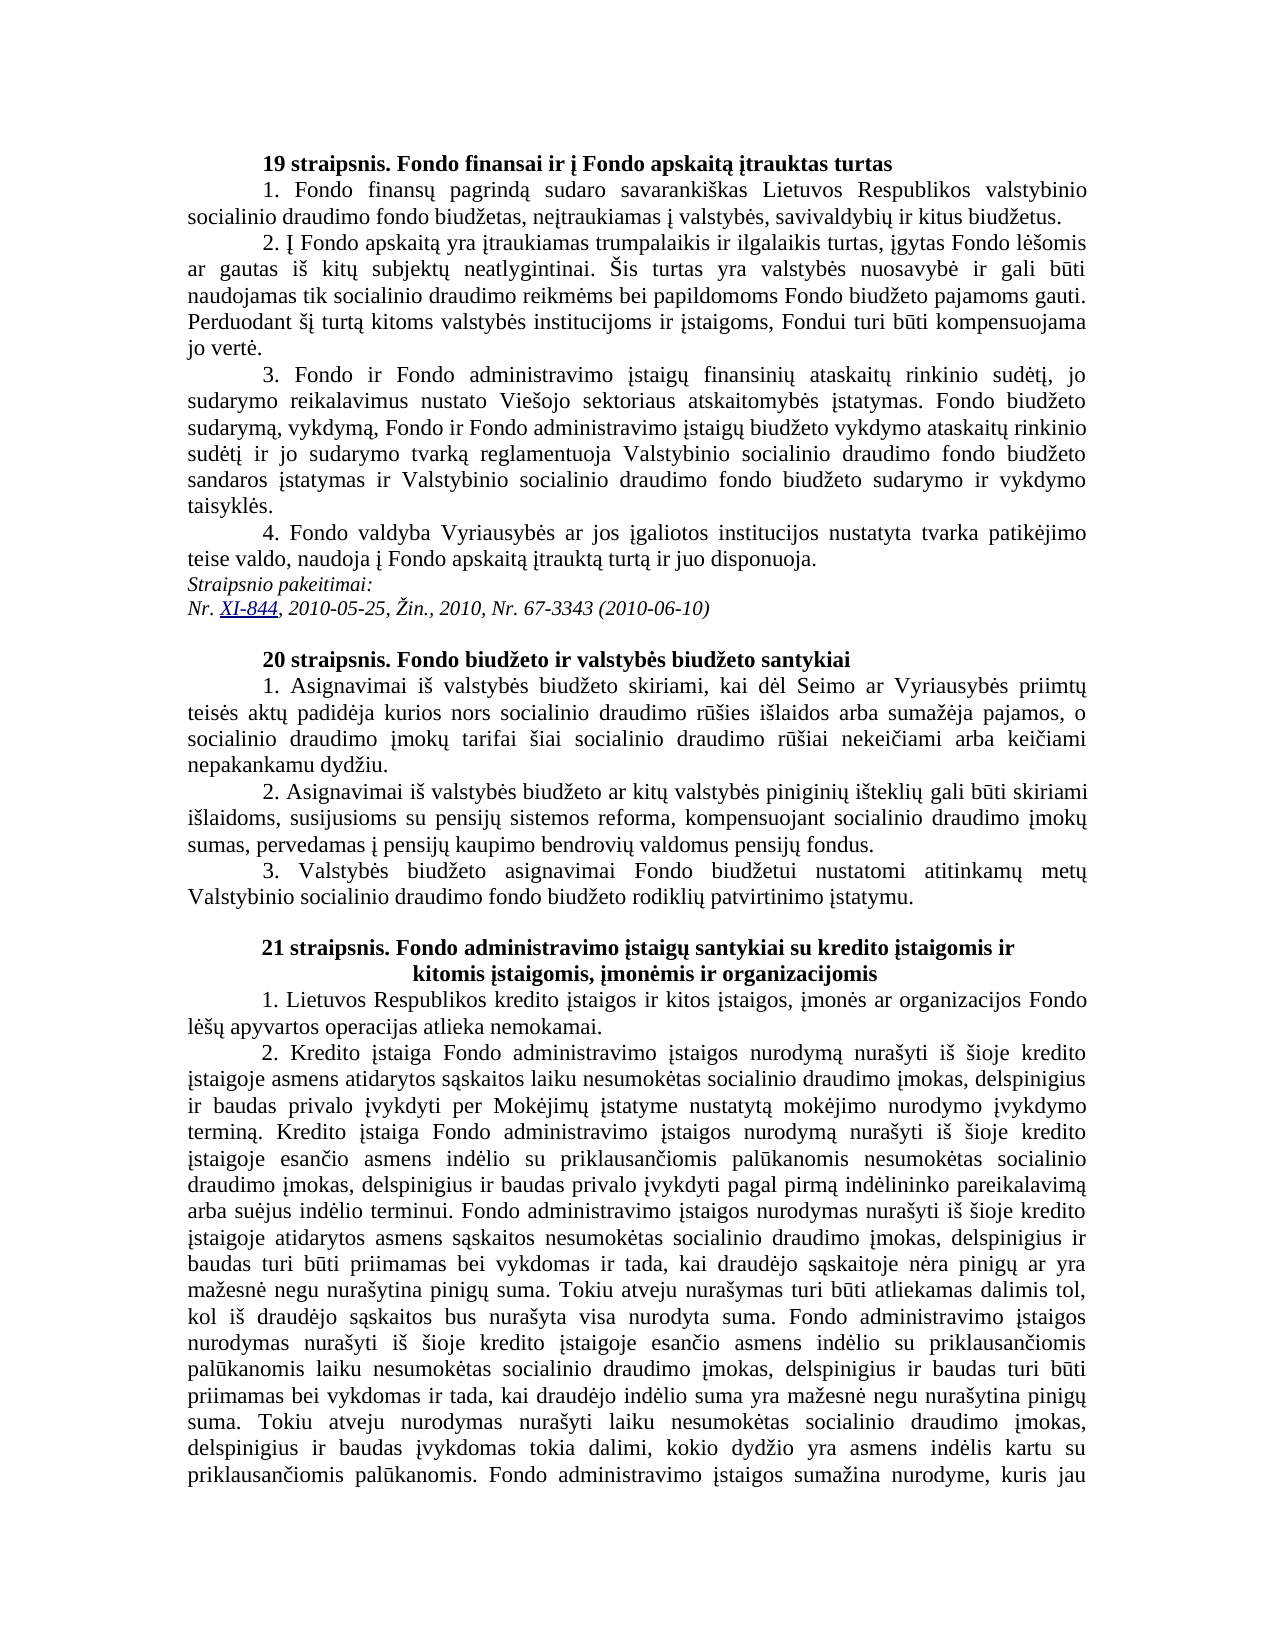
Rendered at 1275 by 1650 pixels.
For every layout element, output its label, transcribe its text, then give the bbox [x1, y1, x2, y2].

text 19 straipsnis. Fondo finansai ir į Fondo apskaitą įtrauktas turtas [187, 150, 1088, 176]
text 1. Lietuvos Respublikos kredito įstaigos ir kitos įstaigos, įmonės ar organizacijos Fondo lėšų apyvartos operacijas atlieka nemokamai. [187, 986, 1087, 1039]
text 21 straipsnis. Fondo administravimo įstaigų santykiai su kredito įstaigomis ir [187, 934, 1087, 960]
text 3. Valstybės biudžeto asignavimai Fondo biudžetui nustatomi atitinkamų metų Valstybinio socialinio draudimo fondo biudžeto rodiklių patvirtinimo įstatymu. [187, 857, 1088, 910]
text kitomis įstaigomis, įmonėmis ir organizacijomis [337, 960, 1087, 986]
text Nr. XI-844, 2010-05-25, Žin., 2010, Nr. 67-3343 (2010-06-10) [187, 596, 1087, 620]
text 1. Asignavimai iš valstybės biudžeto skiriami, kai dėl Seimo ar Vyriausybės priimtų teisės aktų padidėja kurios nors socialinio draudimo rūšies išlaidos arba sumažėja pajamos, o socialinio draudimo įmokų tarifai šiai socialinio draudimo rūšiai nekeičiami arba keičiami nepakankamu dydžiu. [187, 672, 1088, 778]
text 3. Fondo ir Fondo administravimo įstaigų finansinių ataskaitų rinkinio sudėtį, jo sudarymo reikalavimus nustato Viešojo sektoriaus atskaitomybės įstatymas. Fondo biudžeto sudarymą, vykdymą, Fondo ir Fondo administravimo įstaigų biudžeto vykdymo ataskaitų rinkinio sudėtį ir jo sudarymo tvarką reglamentuoja Valstybinio socialinio draudimo fondo biudžeto sandaros įstatymas ir Valstybinio socialinio draudimo fondo biudžeto sudarymo ir vykdymo taisyklės. [187, 361, 1087, 519]
text Straipsnio pakeitimai: [187, 572, 1088, 596]
text 20 straipsnis. Fondo biudžeto ir valstybės biudžeto santykiai [187, 646, 1088, 672]
text 4. Fondo valdyba Vyriausybės ar jos įgaliotos institucijos nustatyta tvarka patikėjimo teise valdo, naudoja į Fondo apskaitą įtrauktą turtą ir juo disponuoja. [187, 519, 1087, 572]
text 2. Asignavimai iš valstybės biudžeto ar kitų valstybės piniginių išteklių gali būti skiriami išlaidoms, susijusioms su pensijų sistemos reforma, kompensuojant socialinio draudimo įmokų sumas, pervedamas į pensijų kaupimo bendrovių valdomus pensijų fondus. [187, 778, 1088, 857]
text 2. Į Fondo apskaitą yra įtraukiamas trumpalaikis ir ilgalaikis turtas, įgytas Fondo lėšomis ar gautas iš kitų subjektų neatlygintinai. Šis turtas yra valstybės nuosavybė ir gali būti naudojamas tik socialinio draudimo reikmėms bei papildomoms Fondo biudžeto pajamoms gauti. Perduodant šį turtą kitoms valstybės institucijoms ir įstaigoms, Fondui turi būti kompensuojama jo vertė. [187, 229, 1087, 361]
text 1. Fondo finansų pagrindą sudaro savarankiškas Lietuvos Respublikos valstybinio socialinio draudimo fondo biudžetas, neįtraukiamas į valstybės, savivaldybių ir kitus biudžetus. [187, 176, 1088, 229]
text 2. Kredito įstaiga Fondo administravimo įstaigos nurodymą nurašyti iš šioje kredito įstaigoje asmens atidarytos sąskaitos laiku nesumokėtas socialinio draudimo įmokas, delspinigius ir baudas privalo įvykdyti per Mokėjimų įstatyme nustatytą mokėjimo nurodymo įvykdymo terminą. Kredito įstaiga Fondo administravimo įstaigos nurodymą nurašyti iš šioje kredito įstaigoje esančio asmens indėlio su priklausančiomis palūkanomis nesumokėtas socialinio draudimo įmokas, delspinigius ir baudas privalo įvykdyti pagal pirmą indėlininko pareikalavimą arba suėjus indėlio terminui. Fondo administravimo įstaigos nurodymas nurašyti iš šioje kredito įstaigoje atidarytos asmens sąskaitos nesumokėtas socialinio draudimo įmokas, delspinigius ir baudas turi būti priimamas bei vykdomas ir tada, kai draudėjo sąskaitoje nėra pinigų ar yra mažesnė negu nurašytina pinigų suma. Tokiu atveju nurašymas turi būti atliekamas dalimis tol, kol iš draudėjo sąskaitos bus nurašyta visa nurodyta suma. Fondo administravimo įstaigos nurodymas nurašyti iš šioje kredito įstaigoje esančio asmens indėlio su priklausančiomis palūkanomis laiku nesumokėtas socialinio draudimo įmokas, delspinigius ir baudas turi būti priimamas bei vykdomas ir tada, kai draudėjo indėlio suma yra mažesnė negu nurašytina pinigų suma. Tokiu atveju nurodymas nurašyti laiku nesumokėtas socialinio draudimo įmokas, delspinigius ir baudas įvykdomas tokia dalimi, kokio dydžio yra asmens indėlis kartu su priklausančiomis palūkanomis. Fondo administravimo įstaigos sumažina nurodyme, kuris jau [187, 1039, 1087, 1487]
